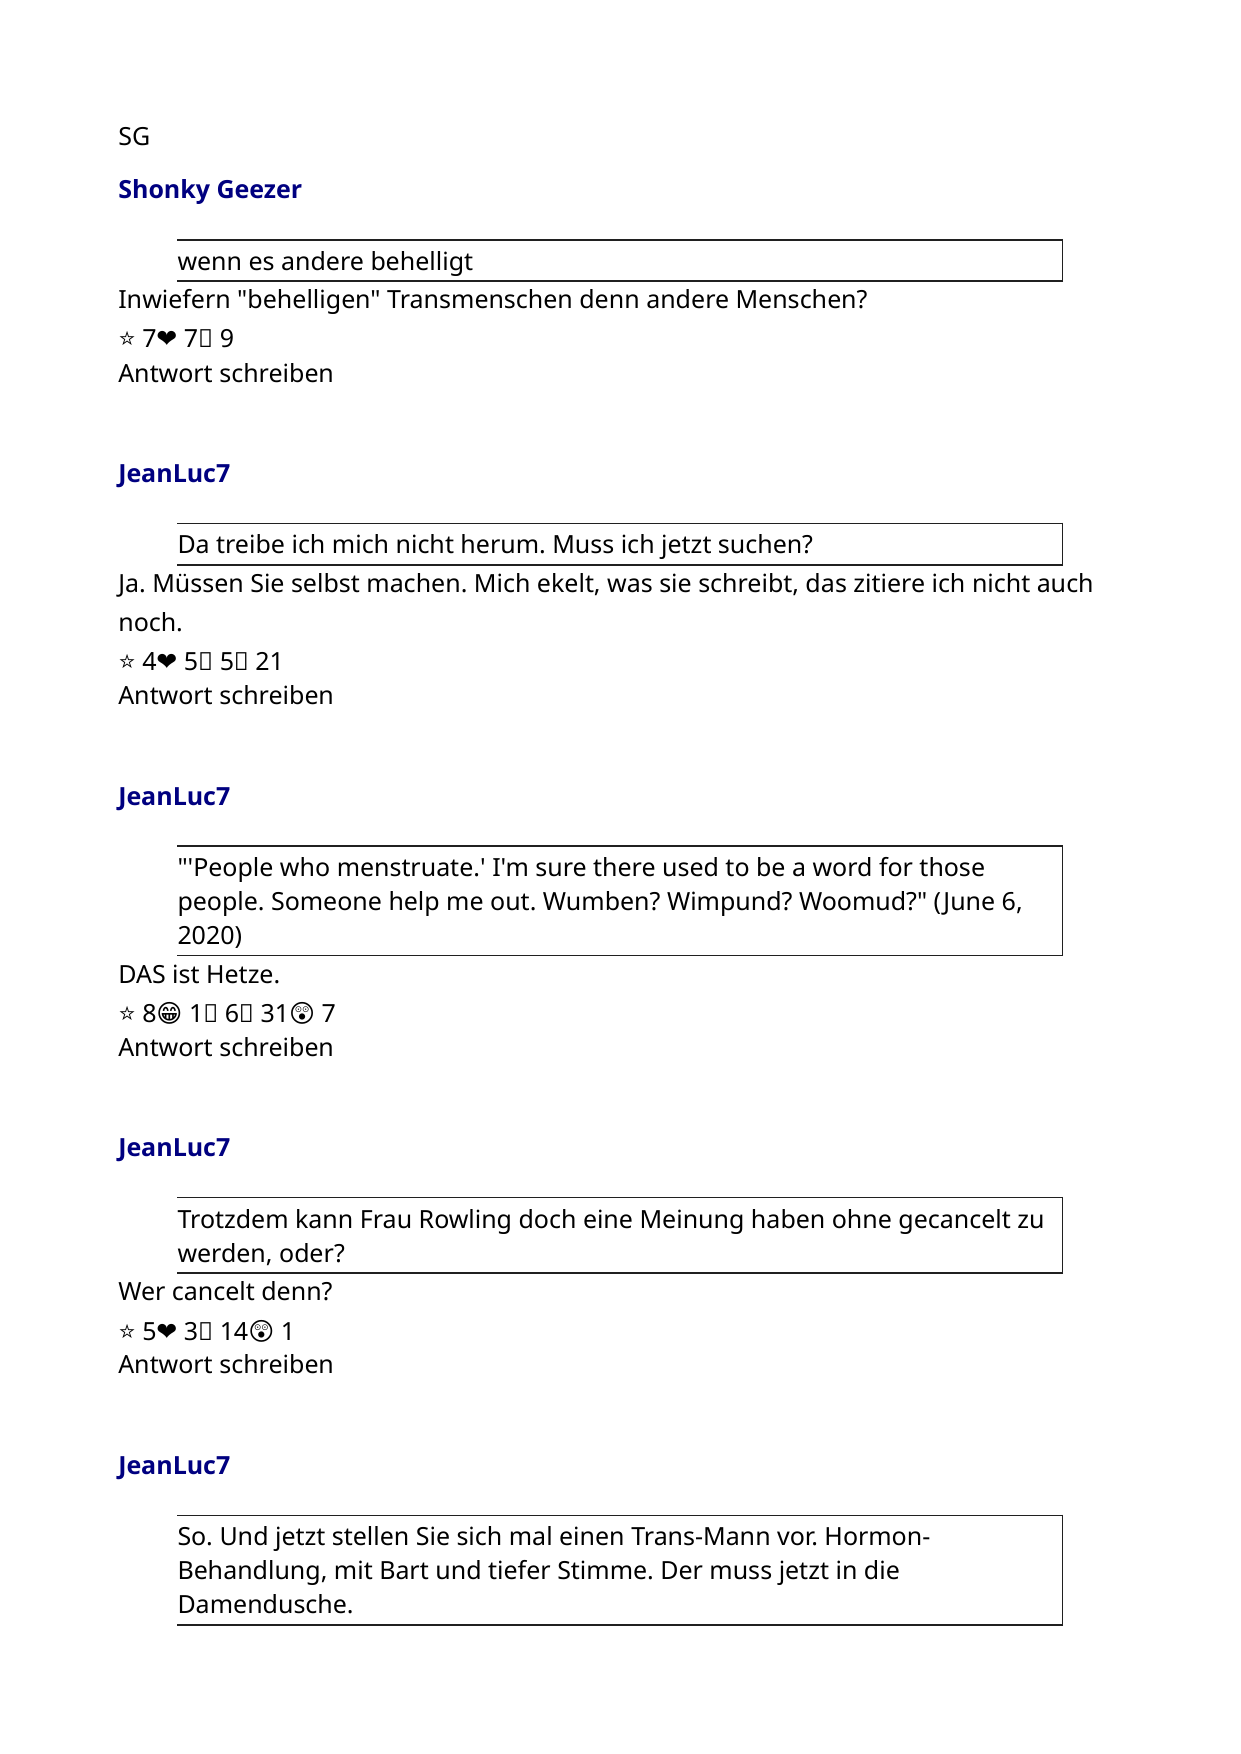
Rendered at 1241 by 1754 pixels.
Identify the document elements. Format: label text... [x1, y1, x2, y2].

text "'People who menstruate.' I'm sure there used to be a word for those people. Someone help me out. Wumben? Wimpund? Woomud?" (June 6, 2020) [177, 847, 1062, 955]
text ⭐️ 7❤️ 7🤨 9 [118, 321, 1122, 355]
text Antwort schreiben [118, 1029, 1122, 1064]
subtitle Shonky Geezer [118, 172, 1122, 206]
text Antwort schreiben [118, 678, 1122, 712]
subtitle JeanLuc7 [118, 455, 1122, 489]
text Antwort schreiben [118, 1347, 1122, 1381]
text ⭐️ 8😁 1🙁 6🤨 31😲 7 [118, 996, 1122, 1029]
text Ja. Müssen Sie selbst machen. Mich ekelt, was sie schreibt, das zitiere ich nicht auch noch. [118, 566, 1122, 639]
text ⭐️ 5❤️ 3🤨 14😲 1 [118, 1313, 1122, 1347]
subtitle JeanLuc7 [118, 778, 1122, 812]
text So. Und jetzt stellen Sie sich mal einen Trans-Mann vor. Hormon-Behandlung, mit Bart und tiefer Stimme. Der muss jetzt in die Damendusche. [177, 1516, 1062, 1624]
text SG [118, 118, 1122, 152]
text Inwiefern "behelligen" Transmenschen denn andere Menschen? [118, 282, 1122, 316]
text Da treibe ich mich nicht herum. Muss ich jetzt suchen? [177, 524, 1062, 564]
subtitle JeanLuc7 [118, 1447, 1122, 1481]
text wenn es andere behelligt [177, 241, 1062, 280]
text Wer cancelt denn? [118, 1274, 1122, 1308]
text ⭐️ 4❤️ 5🙁 5🤨 21 [118, 644, 1122, 678]
text DAS ist Hetze. [118, 956, 1122, 990]
subtitle JeanLuc7 [118, 1130, 1122, 1164]
text Antwort schreiben [118, 355, 1122, 389]
text Trotzdem kann Frau Rowling doch eine Meinung haben ohne gecancelt zu werden, oder? [177, 1198, 1062, 1272]
